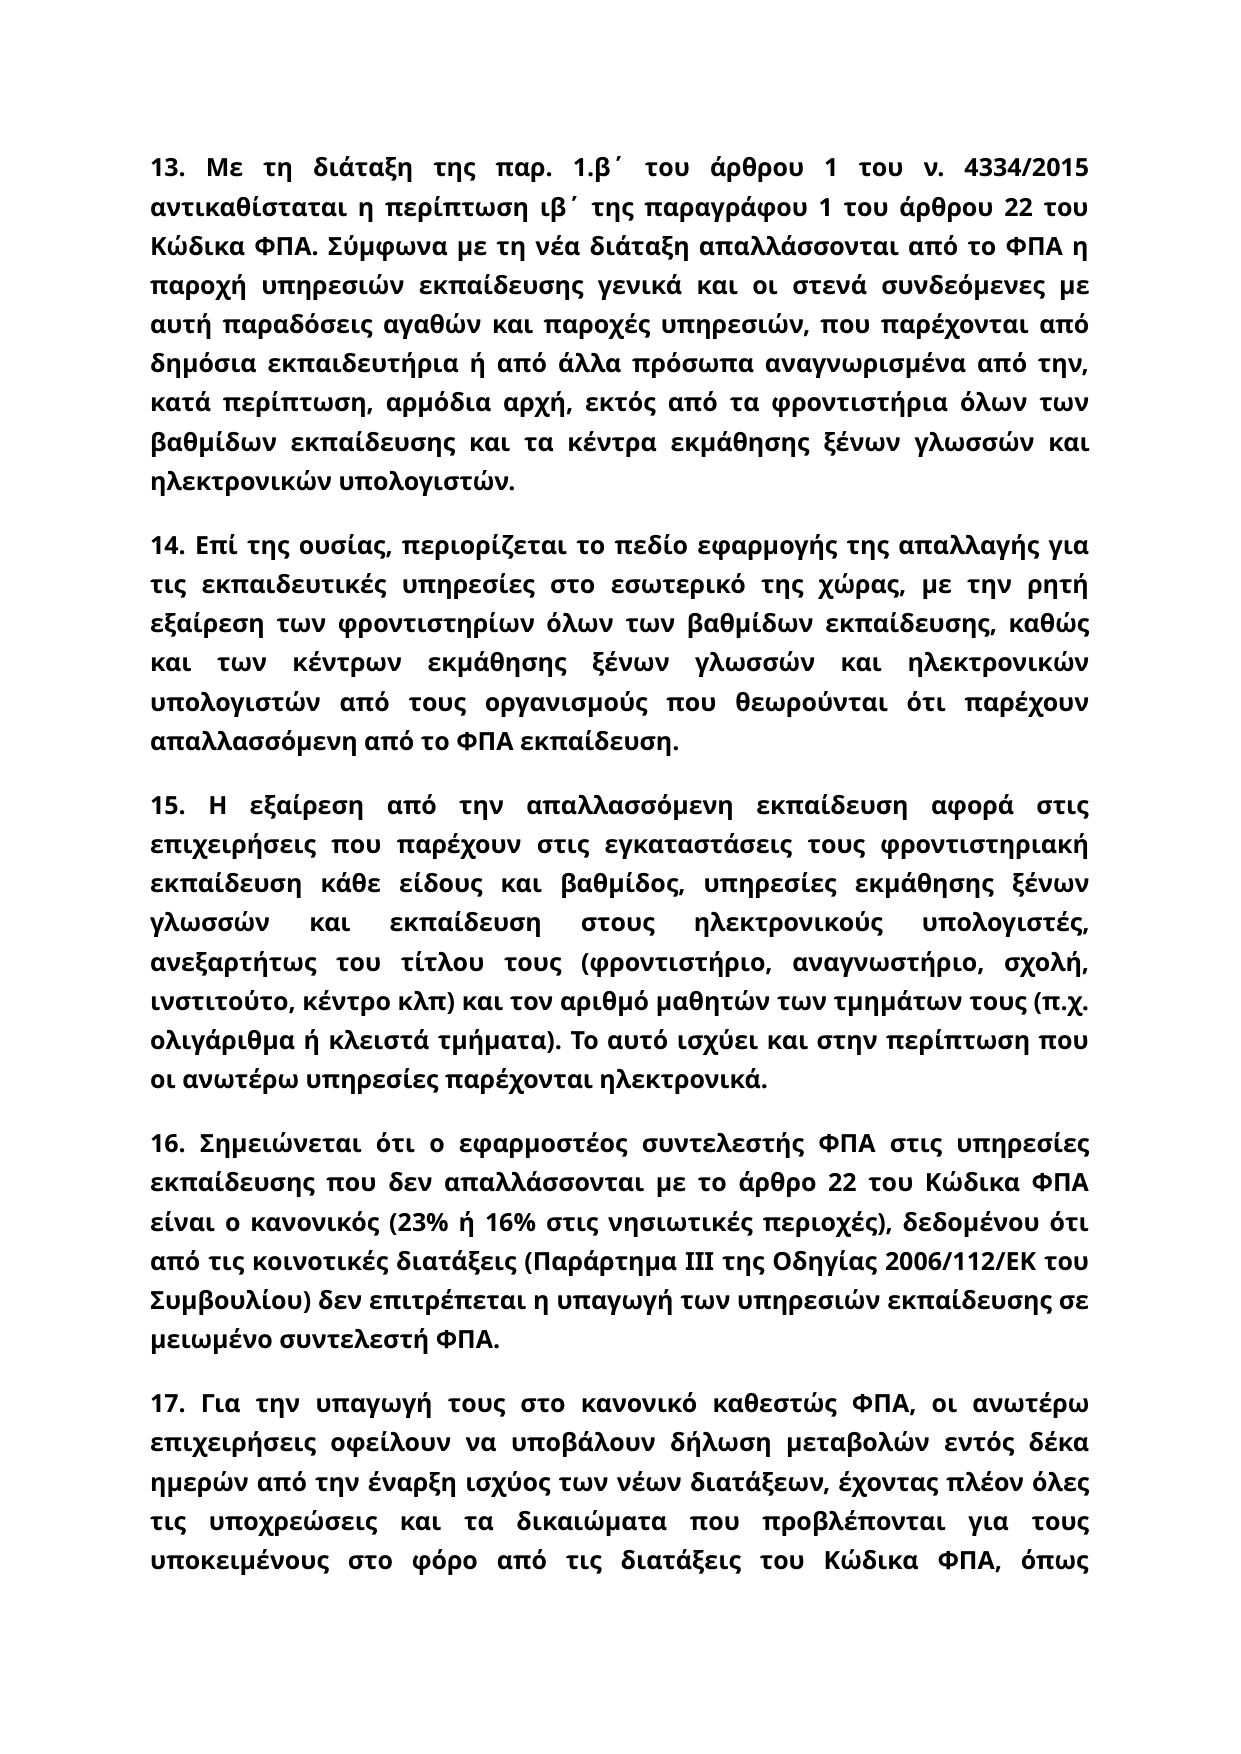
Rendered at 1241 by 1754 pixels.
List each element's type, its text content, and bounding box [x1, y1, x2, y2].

text 16. Σημειώνεται ότι ο εφαρμοστέος συντελεστής ΦΠΑ στις υπηρεσίες εκπαίδευσης που δεν απαλλάσσονται με το άρθρο 22 του Κώδικα ΦΠΑ είναι ο κανονικός (23% ή 16% στις νησιωτικές περιοχές), δεδομένου ότι από τις κοινοτικές διατάξεις (Παράρτημα ΙΙΙ της Οδηγίας 2006/112/ΕΚ του Συμβουλίου) δεν επιτρέπεται η υπαγωγή των υπηρεσιών εκπαίδευσης σε μειωμένο συντελεστή ΦΠΑ. [150, 1126, 1090, 1356]
text 14. Επί της ουσίας, περιορίζεται το πεδίο εφαρμογής της απαλλαγής για τις εκπαιδευτικές υπηρεσίες στο εσωτερικό της χώρας, με την ρητή εξαίρεση των φροντιστηρίων όλων των βαθμίδων εκπαίδευσης, καθώς και των κέντρων εκμάθησης ξένων γλωσσών και ηλεκτρονικών υπολογιστών από τους οργανισμούς που θεωρούνται ότι παρέχουν απαλλασσόμενη από το ΦΠΑ εκπαίδευση. [150, 527, 1090, 757]
text 15. Η εξαίρεση από την απαλλασσόμενη εκπαίδευση αφορά στις επιχειρήσεις που παρέχουν στις εγκαταστάσεις τους φροντιστηριακή εκπαίδευση κάθε είδους και βαθμίδος, υπηρεσίες εκμάθησης ξένων γλωσσών και εκπαίδευση στους ηλεκτρονικούς υπολογιστές, ανεξαρτήτως του τίτλου τους (φροντιστήριο, αναγνωστήριο, σχολή, ινστιτούτο, κέντρο κλπ) και τον αριθμό μαθητών των τμημάτων τους (π.χ. ολιγάριθμα ή κλειστά τμήματα). Το αυτό ισχύει και στην περίπτωση που οι ανωτέρω υπηρεσίες παρέχονται ηλεκτρονικά. [150, 787, 1090, 1096]
text 17. Για την υπαγωγή τους στο κανονικό καθεστώς ΦΠΑ, οι ανωτέρω επιχειρήσεις οφείλουν να υποβάλουν δήλωση μεταβολών εντός δέκα ημερών από την έναρξη ισχύος των νέων διατάξεων, έχοντας πλέον όλες τις υποχρεώσεις και τα δικαιώματα που προβλέπονται για τους υποκειμένους στο φόρο από τις διατάξεις του Κώδικα ΦΠΑ, όπως [150, 1386, 1090, 1577]
text 13. Με τη διάταξη της παρ. 1.β΄ του άρθρου 1 του ν. 4334/2015 αντικαθίσταται η περίπτωση ιβ΄ της παραγράφου 1 του άρθρου 22 του Κώδικα ΦΠΑ. Σύμφωνα με τη νέα διάταξη απαλλάσσονται από το ΦΠΑ η παροχή υπηρεσιών εκπαίδευσης γενικά και οι στενά συνδεόμενες με αυτή παραδόσεις αγαθών και παροχές υπηρεσιών, που παρέχονται από δημόσια εκπαιδευτήρια ή από άλλα πρόσωπα αναγνωρισμένα από την, κατά περίπτωση, αρμόδια αρχή, εκτός από τα φροντιστήρια όλων των βαθμίδων εκπαίδευσης και τα κέντρα εκμάθησης ξένων γλωσσών και ηλεκτρονικών υπολογιστών. [150, 150, 1090, 497]
